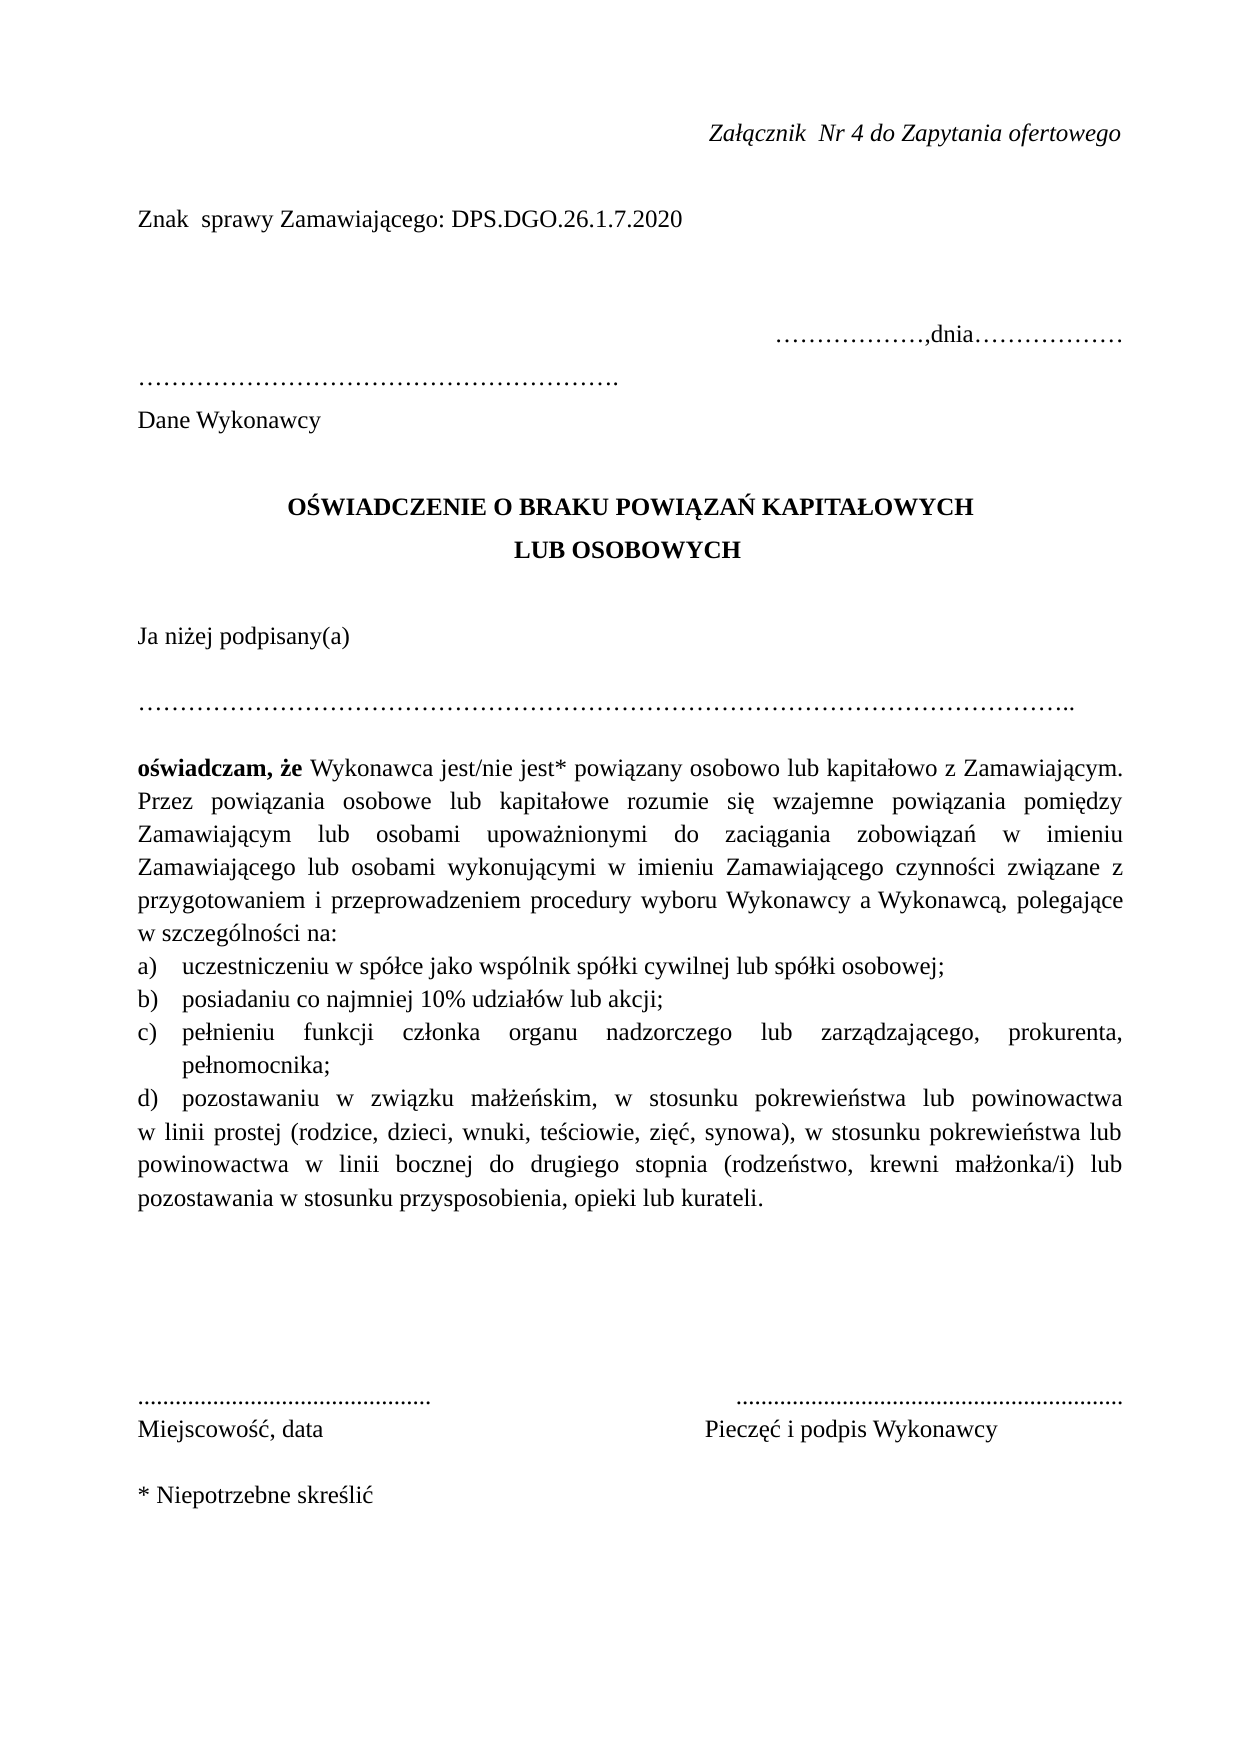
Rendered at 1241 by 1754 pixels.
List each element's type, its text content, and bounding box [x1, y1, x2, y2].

text Znak sprawy Zamawiającego: DPS.DGO.26.1.7.2020 [137, 204, 1123, 233]
text OŚWIADCZENIE O BRAKU POWIĄZAŃ KAPITAŁOWYCH [137, 492, 1123, 521]
text Załącznik Nr 4 do Zapytania ofertowego [137, 118, 1123, 147]
text * Niepotrzebne skreślić [137, 1447, 1123, 1508]
text …………………………………………………. [137, 362, 1123, 391]
text a) uczestniczeniu w spółce jako wspólnik spółki cywilnej lub spółki osobowej; [137, 951, 1123, 980]
text Dane Wykonawcy [137, 406, 1123, 434]
text ............................................... .............................................................. Miejscowość, data Pieczęć i podpis Wykonawcy [137, 1381, 1123, 1442]
text ………………………………………………………………………………………………….. [137, 687, 1123, 716]
text c) pełnieniu funkcji członka organu nadzorczego lub zarządzającego, prokurenta, pełnomocnika; [137, 1017, 1123, 1079]
text oświadczam, że Wykonawca jest/nie jest* powiązany osobowo lub kapitałowo z Zamawiającym. Przez powiązania osobowe lub kapitałowe rozumie się wzajemne powiązania pomiędzy Zamawiającym lub osobami upoważnionymi do zaciągania zobowiązań w imieniu Zamawiającego lub osobami wykonującymi w imieniu Zamawiającego czynności związane z przygotowaniem i przeprowadzeniem procedury wyboru Wykonawcy a Wykonawcą, polegające w szczególności na: [137, 753, 1123, 947]
text Ja niżej podpisany(a) [137, 621, 1123, 650]
text d) pozostawaniu w związku małżeńskim, w stosunku pokrewieństwa lub powinowactwa w linii prostej (rodzice, dzieci, wnuki, teściowie, zięć, synowa), w stosunku pokrewieństwa lub powinowactwa w linii bocznej do drugiego stopnia (rodzeństwo, krewni małżonka/i) lub pozostawania w stosunku przysposobienia, opieki lub kurateli. [137, 1083, 1123, 1211]
text b) posiadaniu co najmniej 10% udziałów lub akcji; [137, 984, 1123, 1013]
text LUB OSOBOWYCH [137, 535, 1123, 564]
text ………………,dnia……………… [137, 319, 1123, 348]
